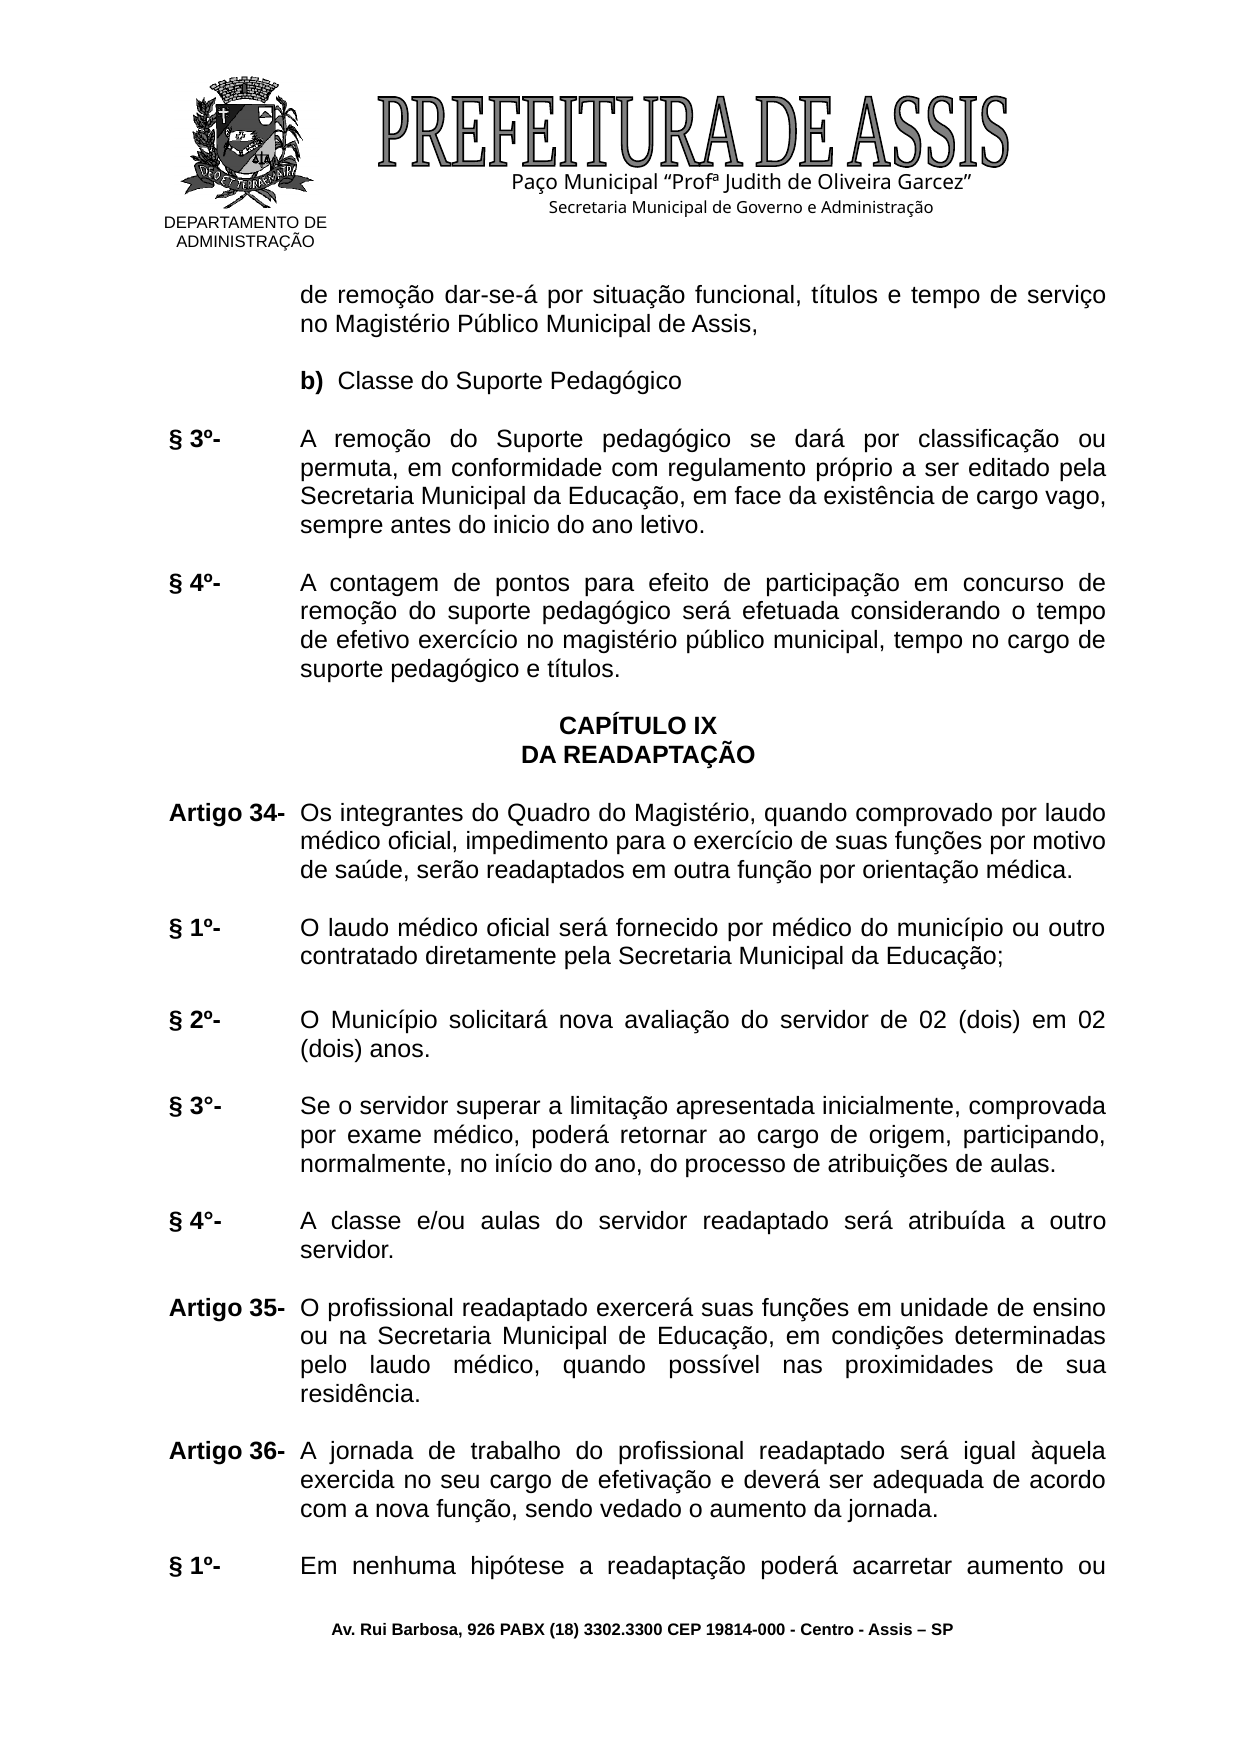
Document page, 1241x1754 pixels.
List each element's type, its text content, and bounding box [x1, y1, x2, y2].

text § 2º- O Município solicitará nova avaliação do servidor de 02 (dois) em 02 (dois) anos. [169, 1005, 1107, 1062]
text § 1º- Em nenhuma hipótese a readaptação poderá acarretar aumento ou [169, 1551, 1107, 1580]
list Classe do Suporte Pedagógico [300, 366, 1107, 395]
text de remoção dar-se-á por situação funcional, títulos e tempo de serviço no Magistério Público Municipal de Assis, [169, 280, 1107, 337]
text DA READAPTAÇÃO [169, 740, 1107, 769]
text § 4º- A contagem de pontos para efeito de participação em concurso de remoção do suporte pedagógico será efetuada considerando o tempo de efetivo exercício no magistério público municipal, tempo no cargo de suporte pedagógico e títulos. [169, 567, 1107, 682]
text Artigo 34- Os integrantes do Quadro do Magistério, quando comprovado por laudo médico oficial, impedimento para o exercício de suas funções por motivo de saúde, serão readaptados em outra função por orientação médica. [169, 797, 1107, 884]
text § 1º- O laudo médico oficial será fornecido por médico do município ou outro contratado diretamente pela Secretaria Municipal da Educação; [169, 912, 1107, 970]
text Artigo 35- O profissional readaptado exercerá suas funções em unidade de ensino ou na Secretaria Municipal de Educação, em condições determinadas pelo laudo médico, quando possível nas proximidades de sua residência. [169, 1292, 1107, 1407]
text Artigo 36- A jornada de trabalho do profissional readaptado será igual àquela exercida no seu cargo de efetivação e deverá ser adequada de acordo com a nova função, sendo vedado o aumento da jornada. [169, 1436, 1107, 1522]
text § 3°- Se o servidor superar a limitação apresentada inicialmente, comprovada por exame médico, poderá retornar ao cargo de origem, participando, normalmente, no início do ano, do processo de atribuições de aulas. [169, 1091, 1107, 1177]
text CAPÍTULO IX [169, 711, 1107, 740]
text § 4°- A classe e/ou aulas do servidor readaptado será atribuída a outro servidor. [169, 1206, 1107, 1264]
text § 3º- A remoção do Suporte pedagógico se dará por classificação ou permuta, em conformidade com regulamento próprio a ser editado pela Secretaria Municipal da Educação, em face da existência de cargo vago, sempre antes do inicio do ano letivo. [169, 424, 1107, 539]
